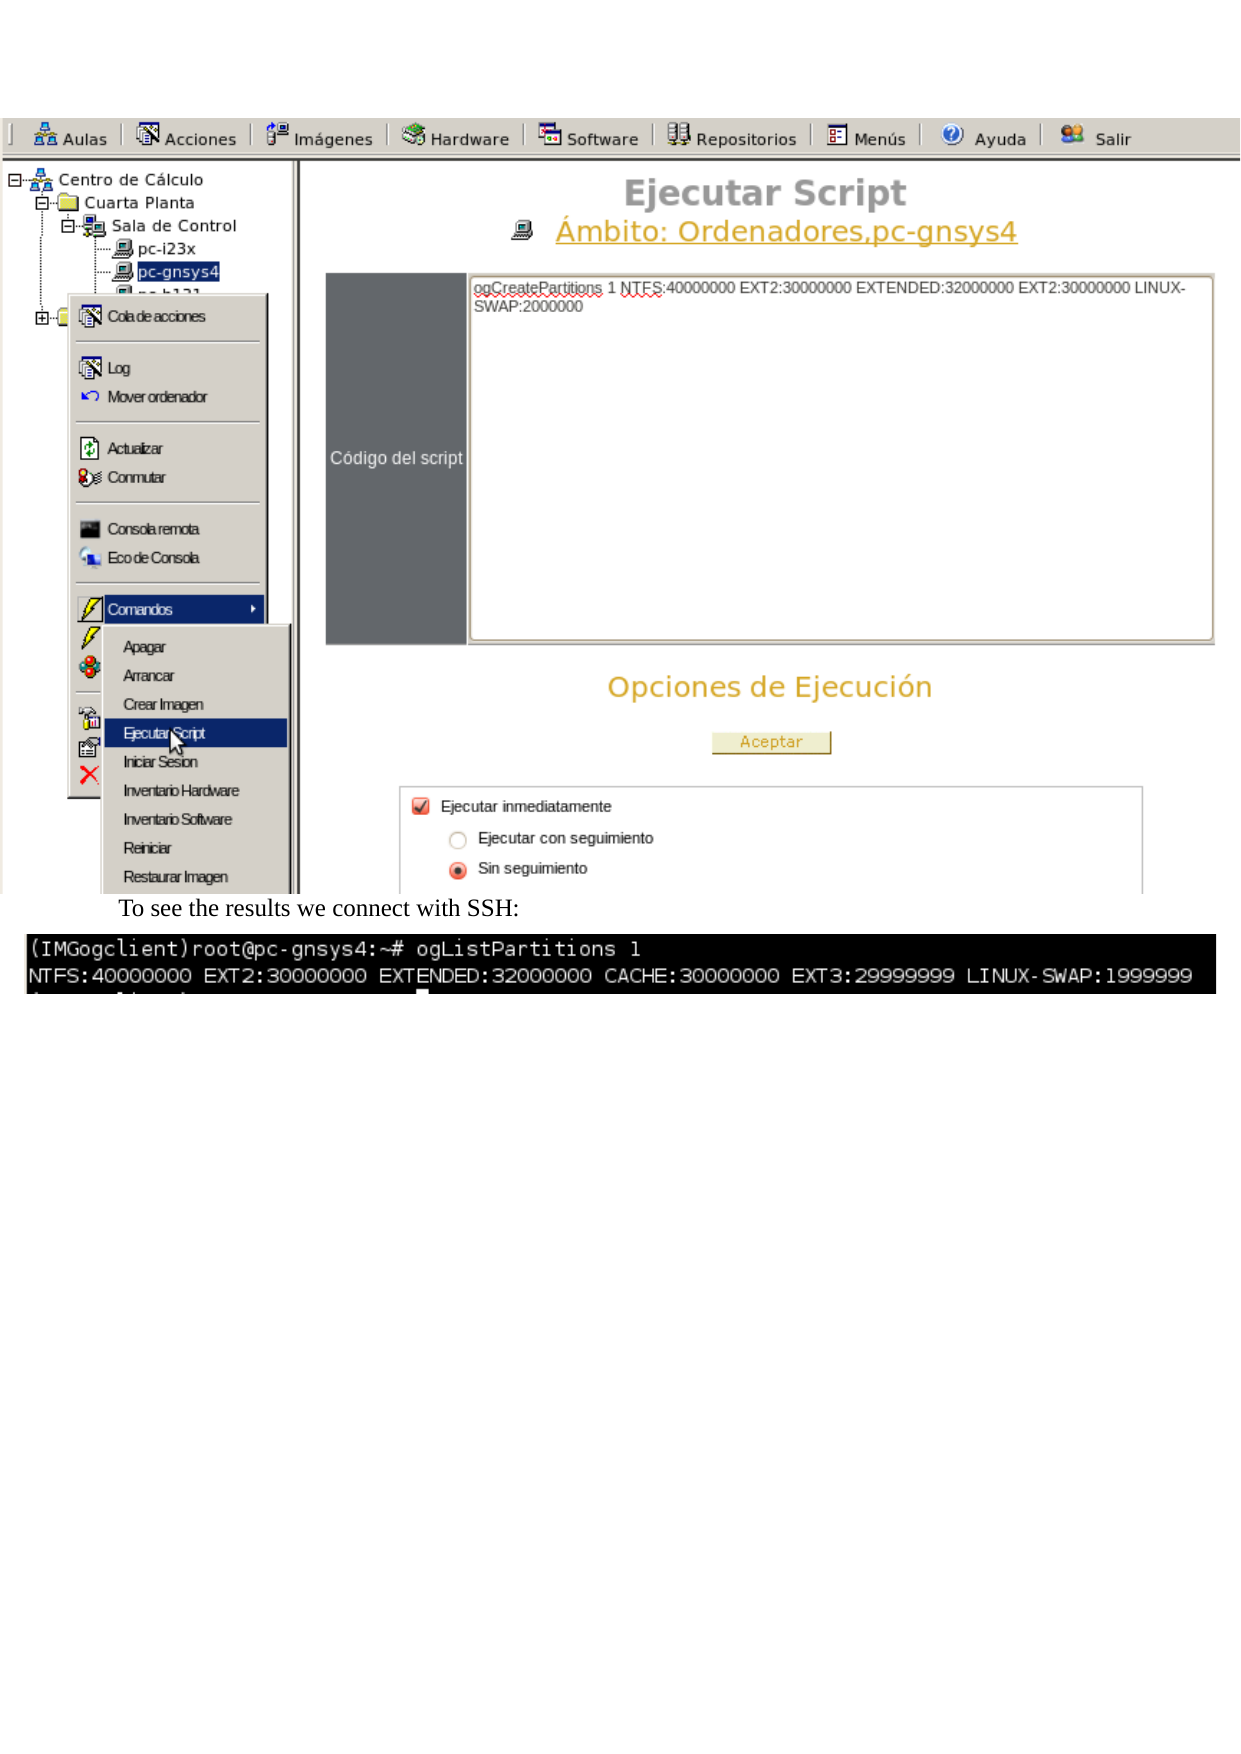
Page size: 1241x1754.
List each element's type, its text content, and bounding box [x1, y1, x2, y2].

text To see the results we connect with SSH: [118, 894, 1122, 922]
